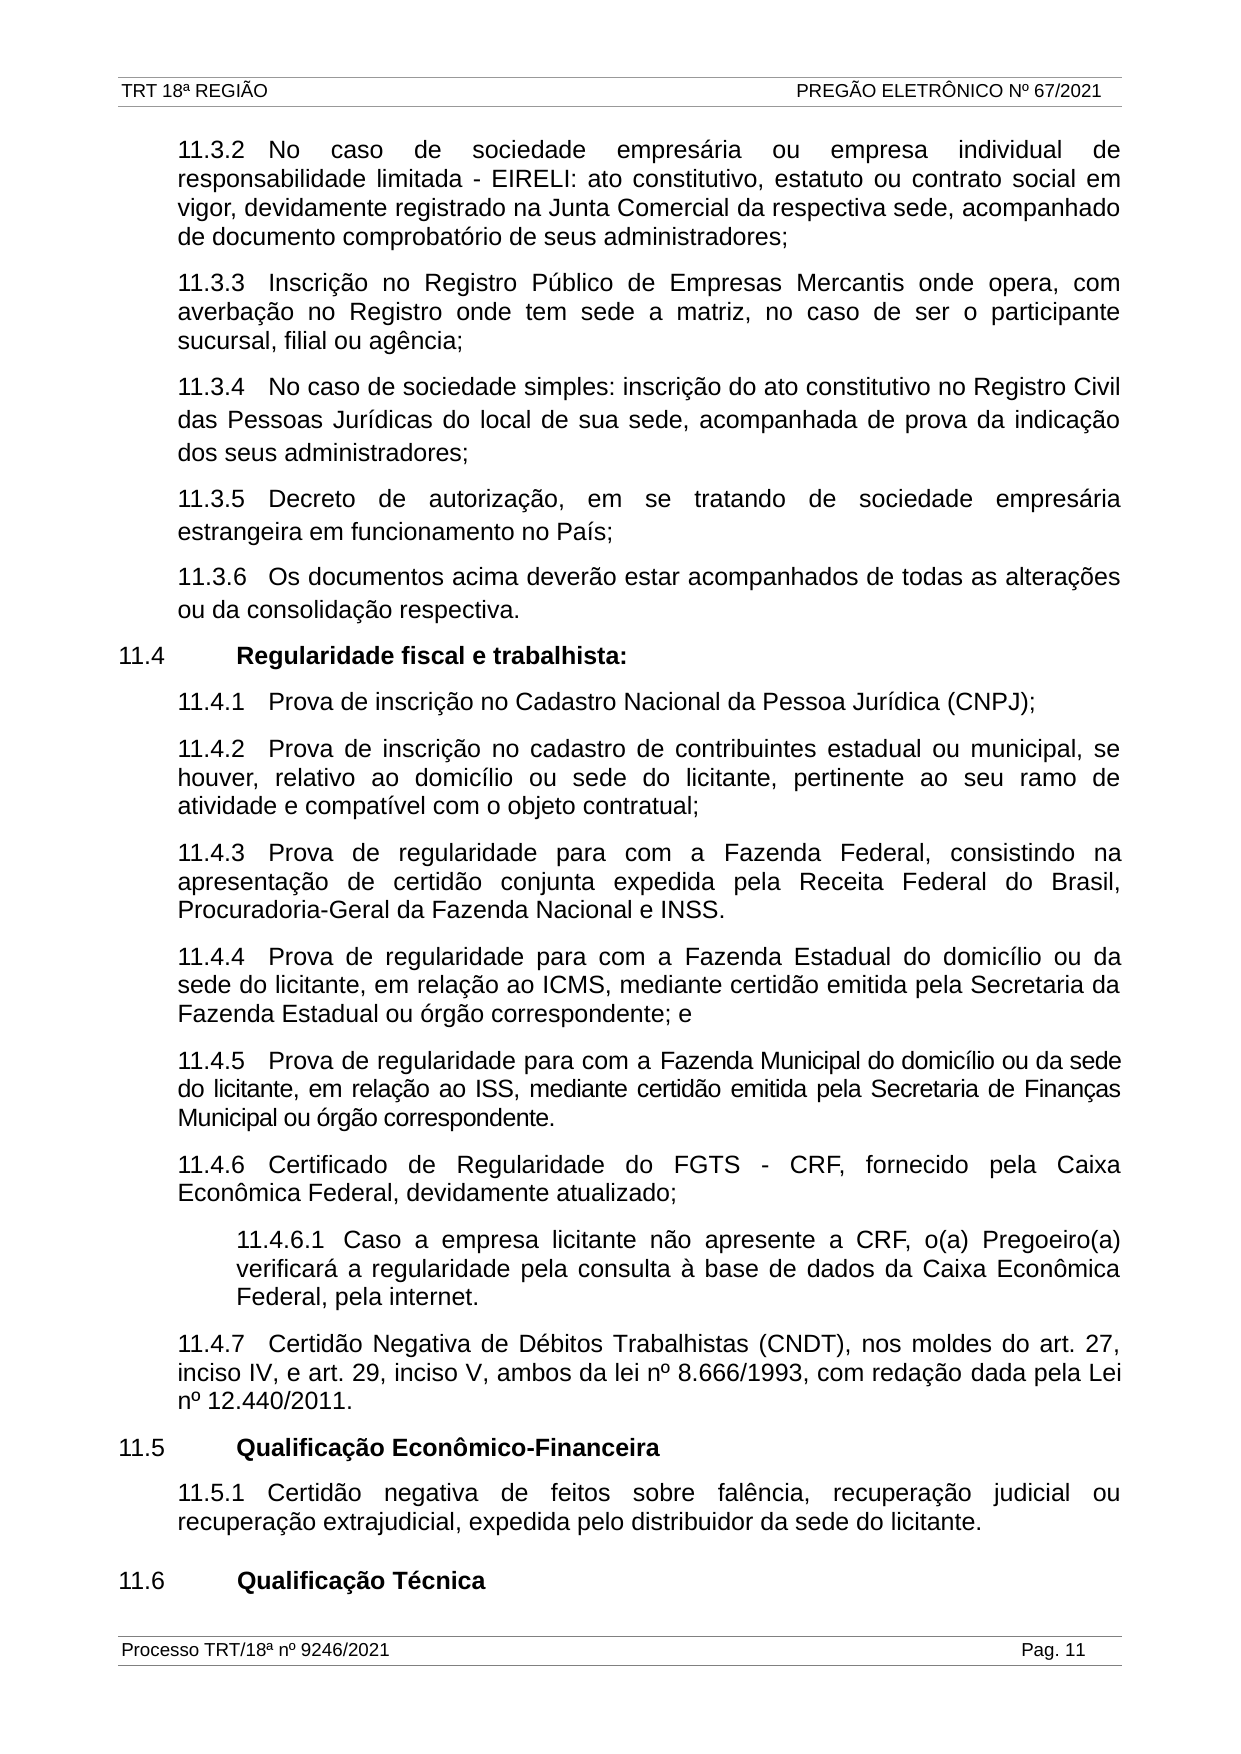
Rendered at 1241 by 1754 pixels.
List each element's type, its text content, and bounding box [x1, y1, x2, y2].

text 11.4 Regularidade fiscal e trabalhista: [118, 641, 1122, 669]
text 11.6 Qualificação Técnica [118, 1566, 1122, 1595]
list 11.4.1 Prova de inscrição no Cadastro Nacional da Pessoa Jurídica (CNPJ); [177, 687, 1122, 716]
list 11.4.3 Prova de regularidade para com a Fazenda Federal, consistindo na apresentação de certidão conjunta expedida pela Receita Federal do Brasil, Procuradoria-Geral da Fazenda Nacional e INSS. [177, 838, 1122, 924]
list 11.3.4 No caso de sociedade simples: inscrição do ato constitutivo no Registro Civil das Pessoas Jurídicas do local de sua sede, acompanhada de prova da indicação dos seus administradores; [177, 372, 1122, 467]
list 11.4.6 Certificado de Regularidade do FGTS - CRF, fornecido pela Caixa Econômica Federal, devidamente atualizado; [177, 1149, 1122, 1207]
list 11.4.5 Prova de regularidade para com a Fazenda Municipal do domicílio ou da sede do licitante, em relação ao ISS, mediante certidão emitida pela Secretaria de Finanças Municipal ou órgão correspondente. [177, 1046, 1122, 1132]
list 11.4.2 Prova de inscrição no cadastro de contribuintes estadual ou municipal, se houver, relativo ao domicílio ou sede do licitante, pertinente ao seu ramo de atividade e compatível com o objeto contratual; [177, 734, 1122, 820]
text 11.3.3 Inscrição no Registro Público de Empresas Mercantis onde opera, com averbação no Registro onde tem sede a matriz, no caso de ser o participante sucursal, filial ou agência; [177, 268, 1122, 354]
list 11.4.4 Prova de regularidade para com a Fazenda Estadual do domicílio ou da sede do licitante, em relação ao ICMS, mediante certidão emitida pela Secretaria da Fazenda Estadual ou órgão correspondente; e [177, 942, 1122, 1028]
text 11.4.7 Certidão Negativa de Débitos Trabalhistas (CNDT), nos moldes do art. 27, inciso IV, e art. 29, inciso V, ambos da lei nº 8.666/1993, com redação dada pela Lei nº 12.440/2011. [177, 1329, 1122, 1415]
list 11.3.5 Decreto de autorização, em se tratando de sociedade empresária estrangeira em funcionamento no País; [177, 484, 1122, 546]
text 11.5 Qualificação Econômico-Financeira [118, 1433, 1122, 1461]
list 11.3.6 Os documentos acima deverão estar acompanhados de todas as alterações ou da consolidação respectiva. [177, 562, 1122, 624]
text 11.4.6.1 Caso a empresa licitante não apresente a CRF, o(a) Pregoeiro(a) verificará a regularidade pela consulta à base de dados da Caixa Econômica Federal, pela internet. [236, 1225, 1122, 1311]
text 11.3.2 No caso de sociedade empresária ou empresa individual de responsabilidade limitada - EIRELI: ato constitutivo, estatuto ou contrato social em vigor, devidamente registrado na Junta Comercial da respectiva sede, acompanhado de documento comprobatório de seus administradores; [177, 136, 1122, 251]
text 11.5.1 Certidão negativa de feitos sobre falência, recuperação judicial ou recuperação extrajudicial, expedida pelo distribuidor da sede do licitante. [177, 1478, 1122, 1536]
